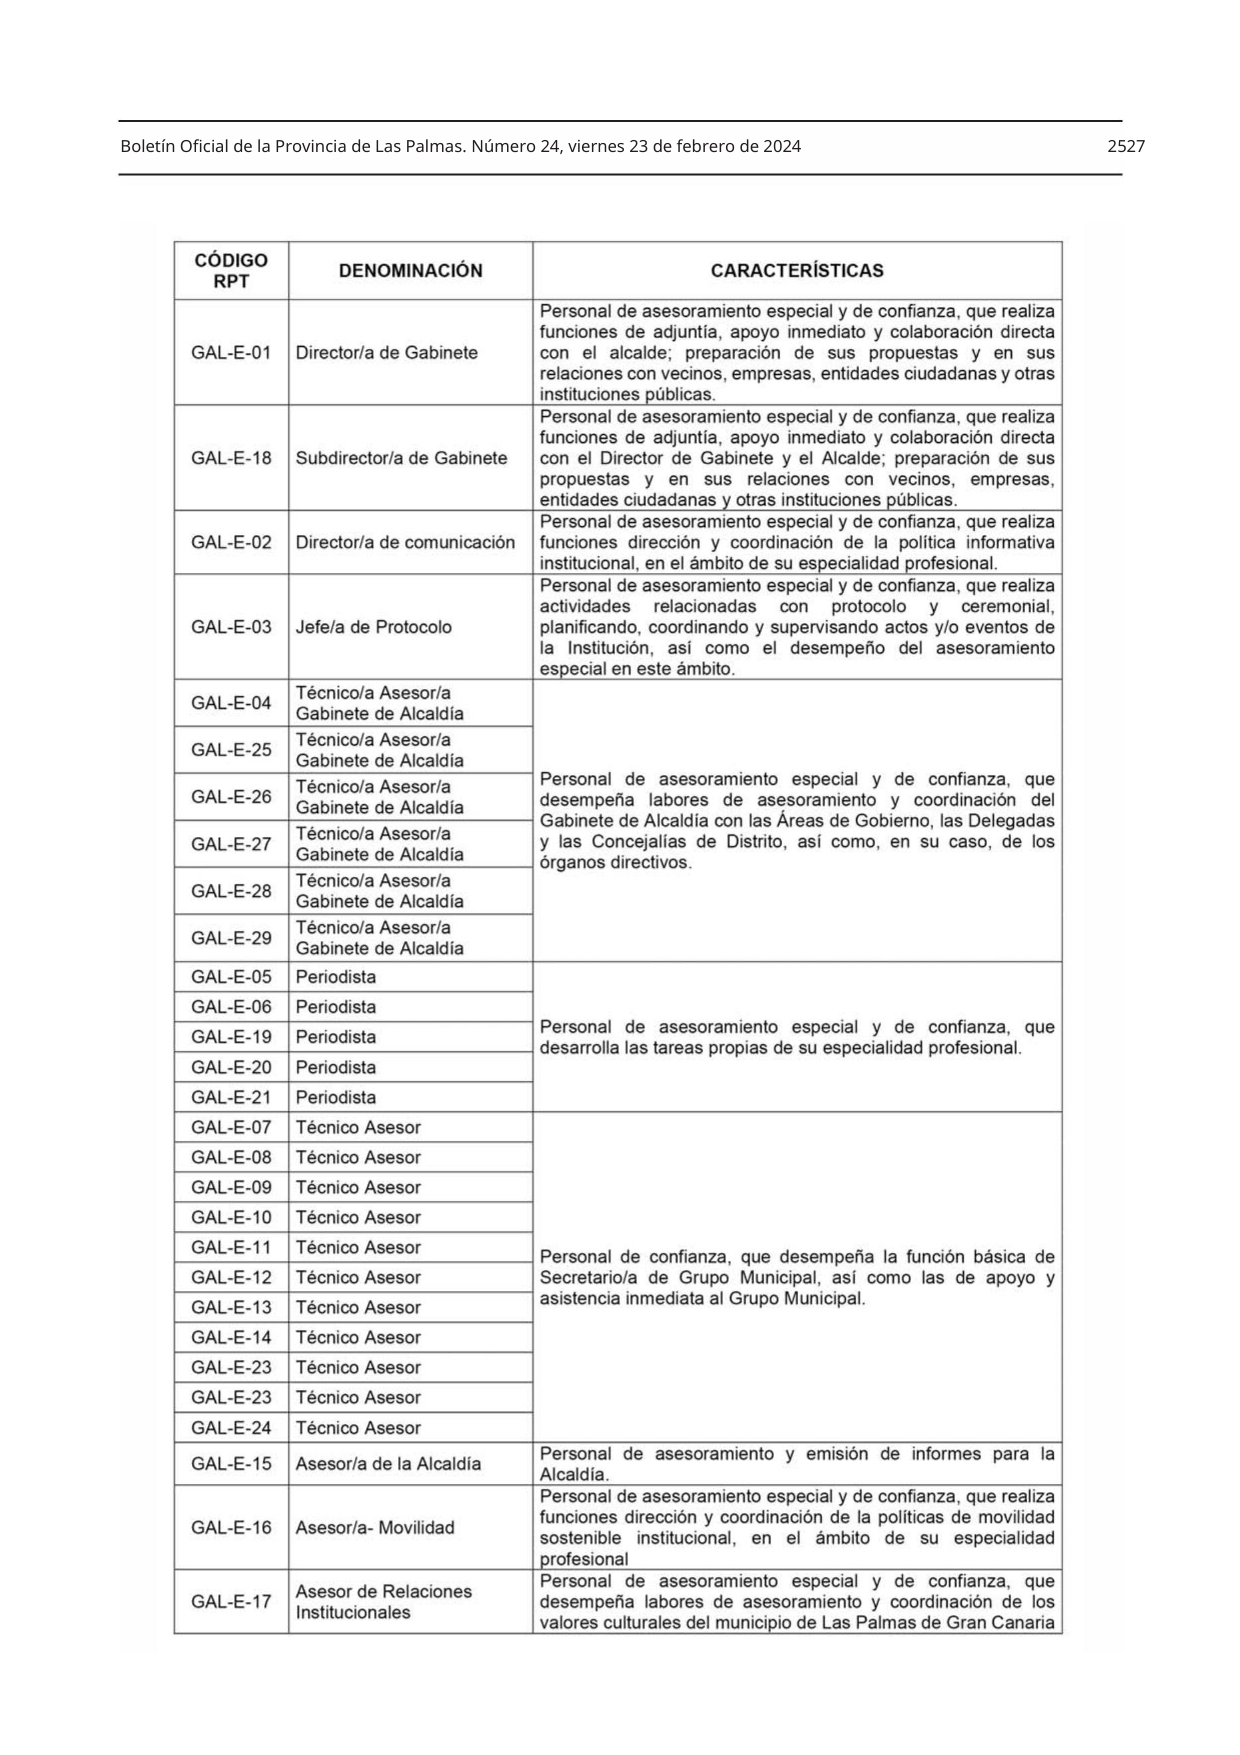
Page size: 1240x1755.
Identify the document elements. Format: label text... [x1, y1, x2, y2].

text Boletín Oficial de la Provincia de Las Palmas. Número 24, viernes 23 de febrero de 2024 2527 [1125, 137, 1229, 157]
